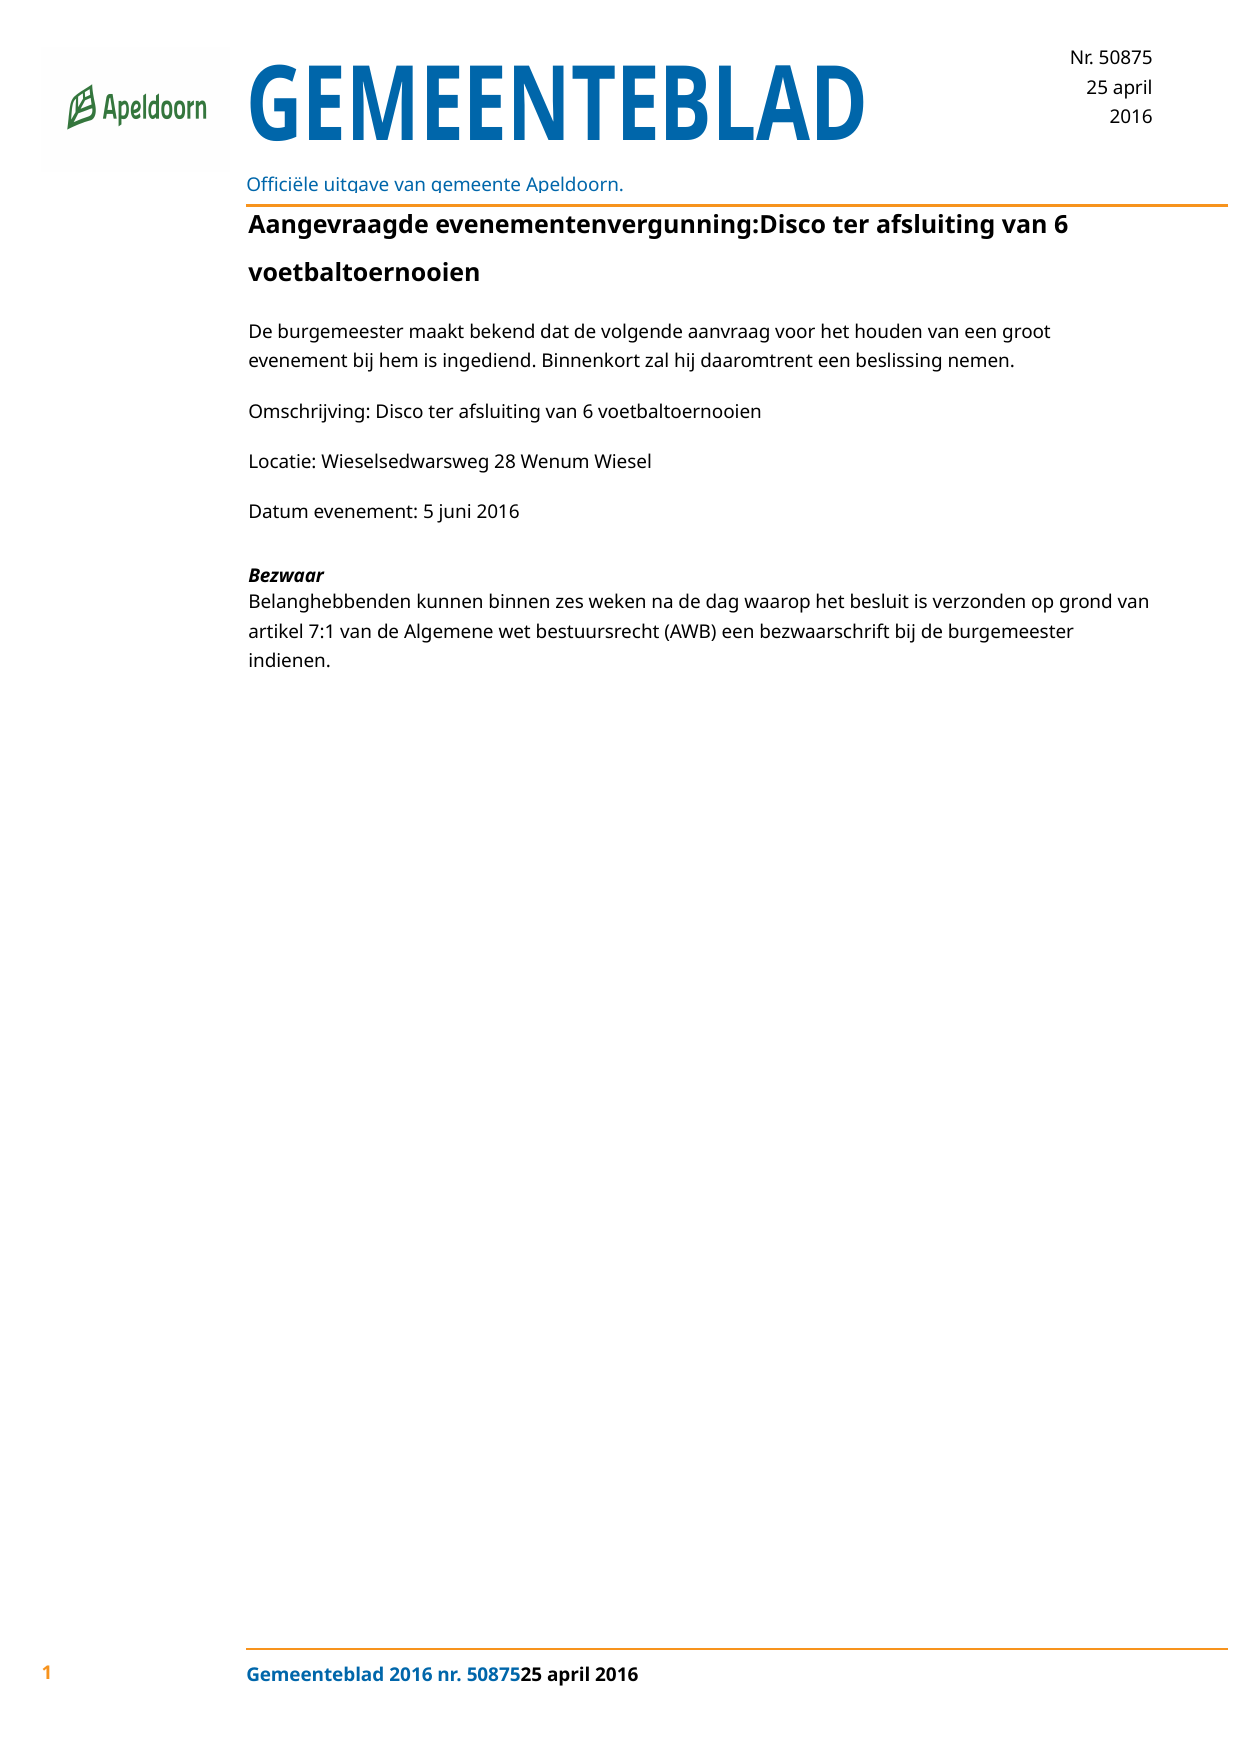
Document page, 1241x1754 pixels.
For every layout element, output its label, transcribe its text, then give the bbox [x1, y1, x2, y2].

text De burgemeester maakt bekend dat de volgende aanvraag voor het houden van een groot evenement bij hem is ingediend. Binnenkort zal hij daaromtrent een beslissing nemen. [248, 318, 1152, 373]
text Aangevraagde evenementenvergunning:Disco ter afsluiting van 6 voetbaltoernooien [248, 207, 1152, 288]
text Belanghebbenden kunnen binnen zes weken na de dag waarop het besluit is verzonden op grond van artikel 7:1 van de Algemene wet bestuursrecht (AWB) een bezwaarschrift bij de burgemeester indienen. [248, 588, 1152, 673]
text Locatie: Wieselsedwarsweg 28 Wenum Wiesel [248, 448, 1152, 474]
text Datum evenement: 5 juni 2016 [248, 499, 1152, 524]
picture [41, 47, 231, 172]
text Bezwaar [248, 563, 1152, 588]
text Omschrijving: Disco ter afsluiting van 6 voetbaltoernooien [248, 398, 1152, 424]
